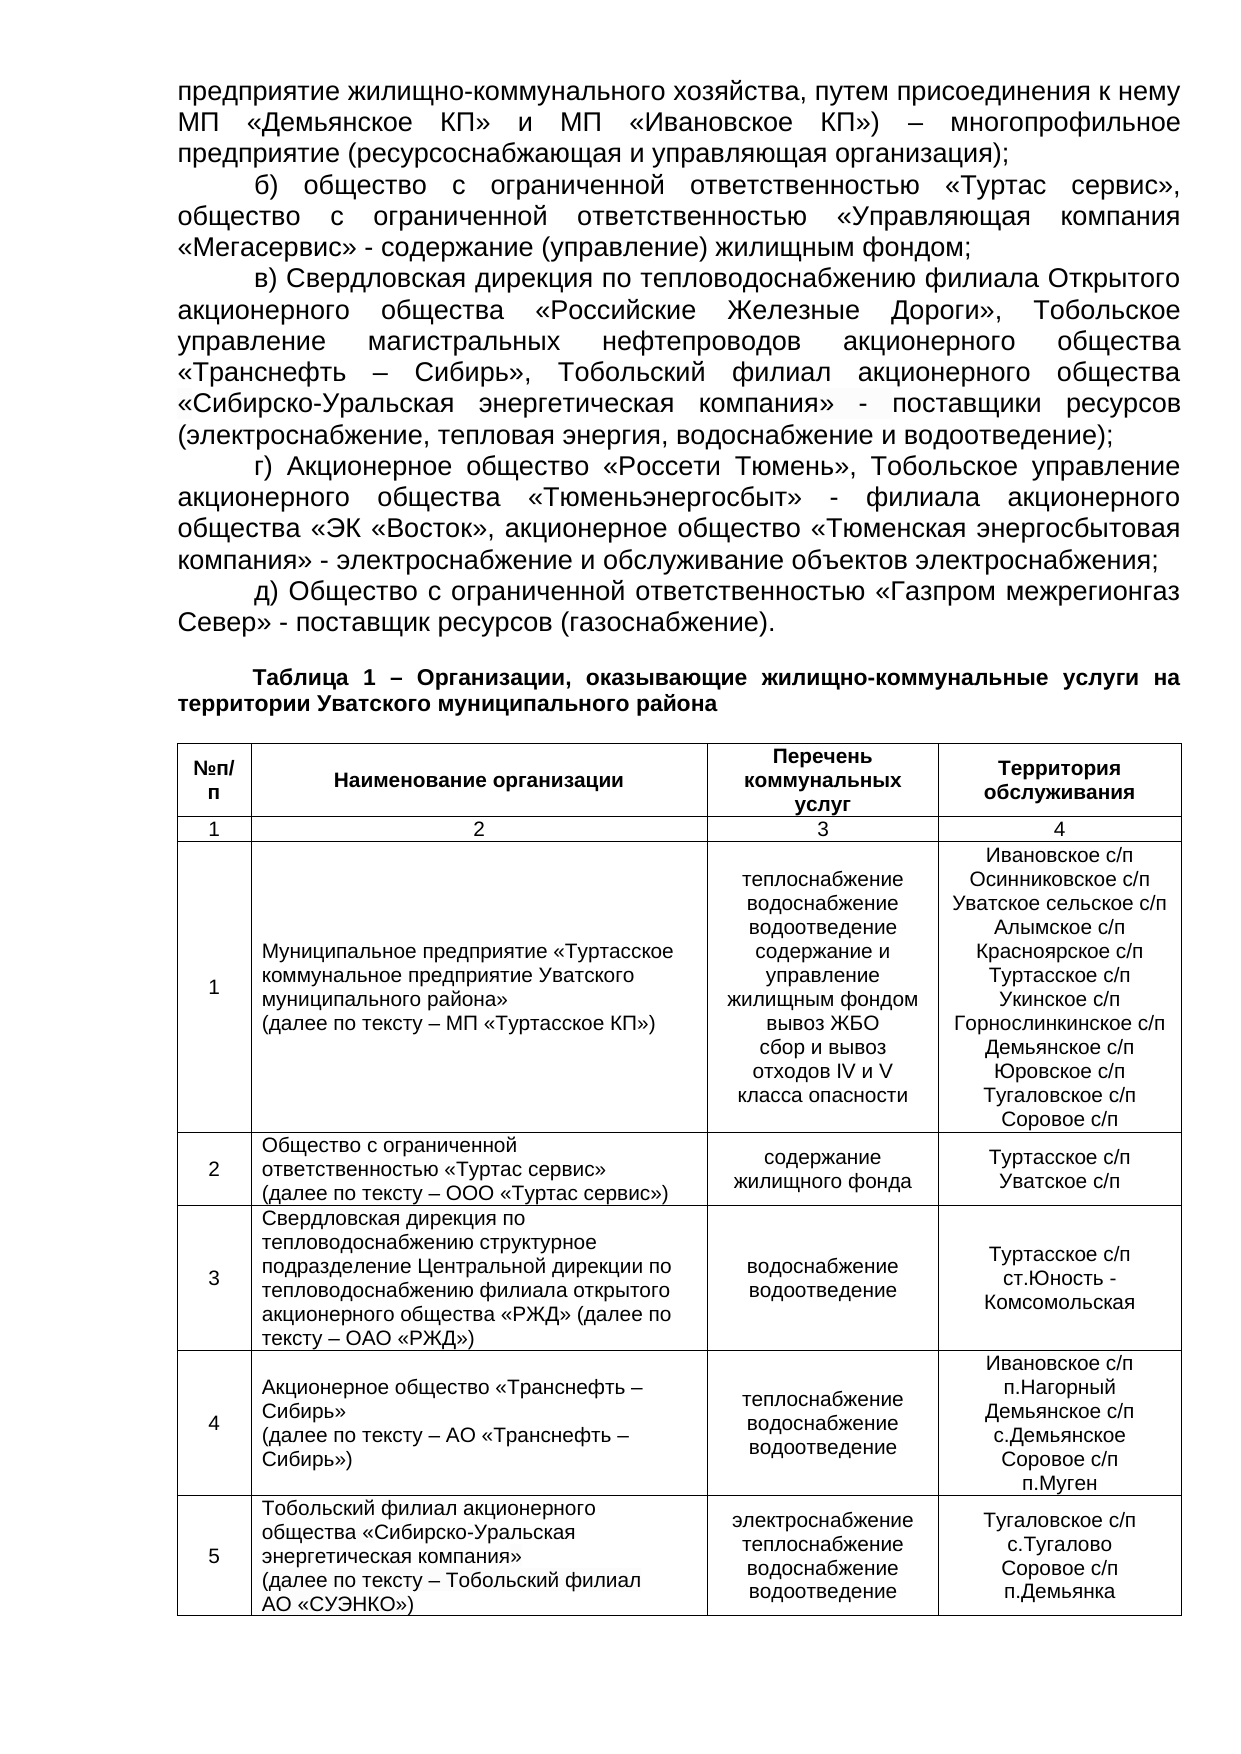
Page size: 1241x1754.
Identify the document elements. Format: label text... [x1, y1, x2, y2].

text в) Свердловская дирекция по тепловодоснабжению филиала Открытого акционерного общества «Российские Железные Дороги», Тобольское управление магистральных нефтепроводов акционерного общества «Транснефть – Сибирь», Тобольский филиал акционерного общества «Сибирско-Уральская энергетическая компания» - поставщики ресурсов (электроснабжение, тепловая энергия, водоснабжение и водоотведение); [177, 262, 1181, 450]
table_cell 4 [939, 817, 1181, 841]
table_cell теплоснабжение водоснабжение водоотведение содержание и управление жилищным фондом вывоз ЖБО сбор и вывоз отходов IV и V класса опасности [708, 842, 938, 1132]
table_header Перечень коммунальных услуг [708, 744, 938, 816]
table_cell Общество с ограниченной ответственностью «Туртас сервис» (далее по тексту – ООО «Туртас сервис») [252, 1133, 707, 1205]
table_header Территория обслуживания [939, 744, 1181, 816]
table_cell 1 [178, 842, 251, 1132]
table_cell водоснабжение водоотведение [708, 1206, 938, 1350]
text предприятие жилищно-коммунального хозяйства, путем присоединения к нему МП «Демьянское КП» и МП «Ивановское КП») – многопрофильное предприятие (ресурсоснабжающая и управляющая организация); [177, 75, 1181, 169]
text б) общество с ограниченной ответственностью «Туртас сервис», общество с ограниченной ответственностью «Управляющая компания «Мегасервис» - содержание (управление) жилищным фондом; [177, 169, 1181, 262]
table_cell Тобольский филиал акционерного общества «Сибирско-Уральская энергетическая компания» (далее по тексту – Тобольский филиал АО «СУЭНКО») [252, 1496, 707, 1615]
table_header №п/п [178, 744, 251, 816]
table_cell 5 [178, 1496, 251, 1615]
table_cell Муниципальное предприятие «Туртасское коммунальное предприятие Уватского муниципального района» (далее по тексту – МП «Туртасское КП») [252, 842, 707, 1132]
table_cell 2 [178, 1133, 251, 1205]
text д) Общество с ограниченной ответственностью «Газпром межрегионгаз Север» - поставщик ресурсов (газоснабжение). [177, 575, 1181, 637]
table_cell Туртасское с/п Уватское с/п [939, 1133, 1181, 1205]
table_cell 2 [252, 817, 707, 841]
table_cell Ивановское с/п Осинниковское с/п Уватское сельское с/п Алымское с/п Красноярское с/п Туртасское с/п Укинское с/п Горнослинкинское с/п Демьянское с/п Юровское с/п Тугаловское с/п Соровое с/п [939, 842, 1181, 1132]
table_cell Акционерное общество «Транснефть – Сибирь» (далее по тексту – АО «Транснефть – Сибирь») [252, 1351, 707, 1494]
table_cell Свердловская дирекция по тепловодоснабжению структурное подразделение Центральной дирекции по тепловодоснабжению филиала открытого акционерного общества «РЖД» (далее по тексту – ОАО «РЖД») [252, 1206, 707, 1350]
text г) Акционерное общество «Россети Тюмень», Тобольское управление акционерного общества «Тюменьэнергосбыт» - филиала акционерного общества «ЭК «Восток», акционерное общество «Тюменская энергосбытовая компания» - электроснабжение и обслуживание объектов электроснабжения; [177, 450, 1181, 575]
table_cell содержание жилищного фонда [708, 1133, 938, 1205]
table_cell теплоснабжение водоснабжение водоотведение [708, 1351, 938, 1494]
table_cell 4 [178, 1351, 251, 1494]
table_cell Туртасское с/п ст.Юность - Комсомольская [939, 1206, 1181, 1350]
table_header Наименование организации [252, 744, 707, 816]
table_cell электроснабжение теплоснабжение водоснабжение водоотведение [708, 1496, 938, 1615]
table_cell 3 [708, 817, 938, 841]
table_cell 3 [178, 1206, 251, 1350]
table_cell 1 [178, 817, 251, 841]
text Таблица 1 – Организации, оказывающие жилищно-коммунальные услуги на территории Уватского муниципального района [177, 664, 1181, 717]
table_cell Тугаловское с/п с.Тугалово Соровое с/п п.Демьянка [939, 1496, 1181, 1615]
table_cell Ивановское с/п п.Нагорный Демьянское с/п с.Демьянское Соровое с/п п.Муген [939, 1351, 1181, 1494]
